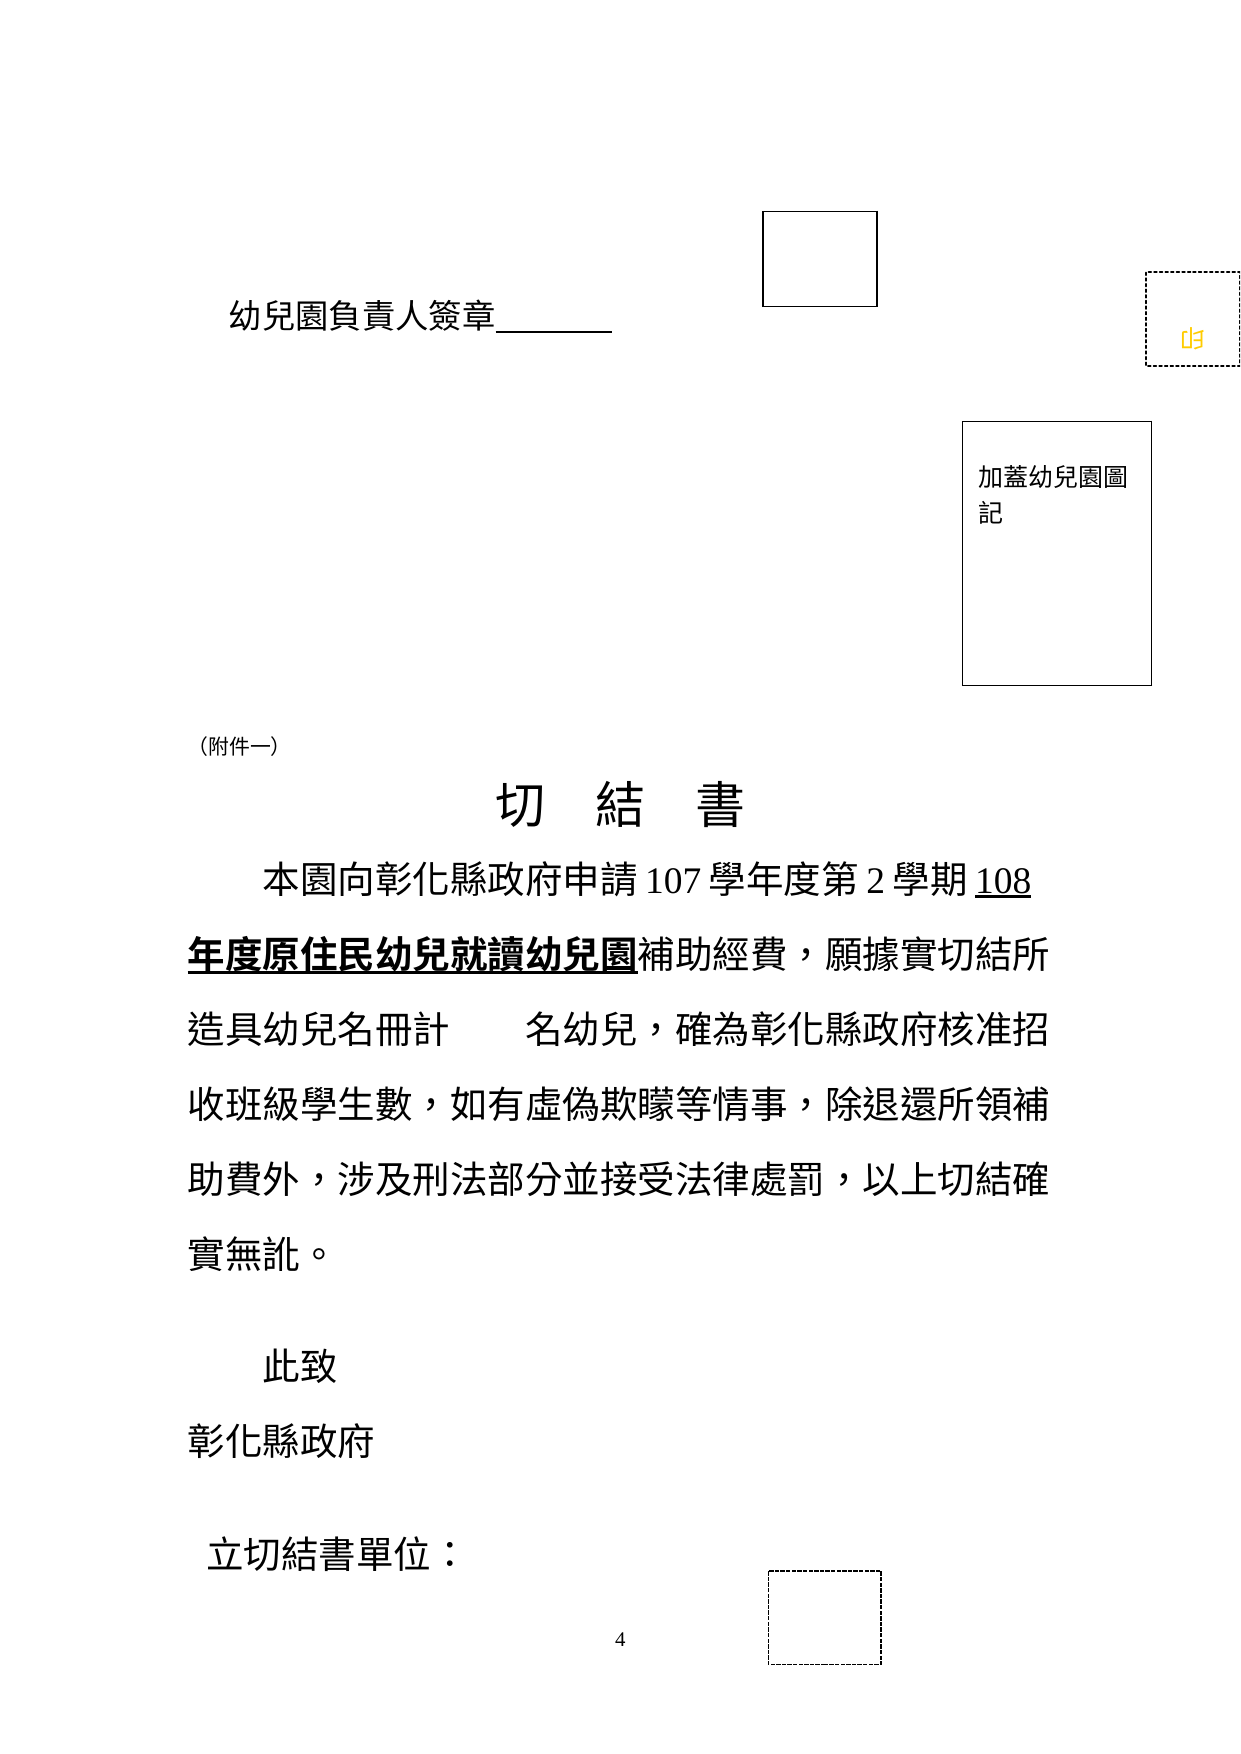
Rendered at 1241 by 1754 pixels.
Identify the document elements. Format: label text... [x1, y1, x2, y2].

text 本園向彰化縣政府申請107學年度第2學期108年度原住民幼兒就讀幼兒園補助經費，願據實切結所造具幼兒名冊計 名幼兒，確為彰化縣政府核准招收班級學生數，如有虛偽欺矇等情事，除退還所領補助費外，涉及刑法部分並接受法律處罰，以上切結確實無訛。 [187, 839, 1053, 1289]
text 立切結書單位： [187, 1514, 1053, 1589]
text 加蓋幼兒園圖記 [978, 457, 1136, 530]
text 切 結 書 [187, 764, 1053, 839]
text （附件一） [187, 727, 1053, 764]
text 此致 [187, 1327, 1053, 1402]
text 彰化縣政府 [187, 1402, 1053, 1477]
text 幼兒園負責人簽章 [229, 277, 1053, 352]
